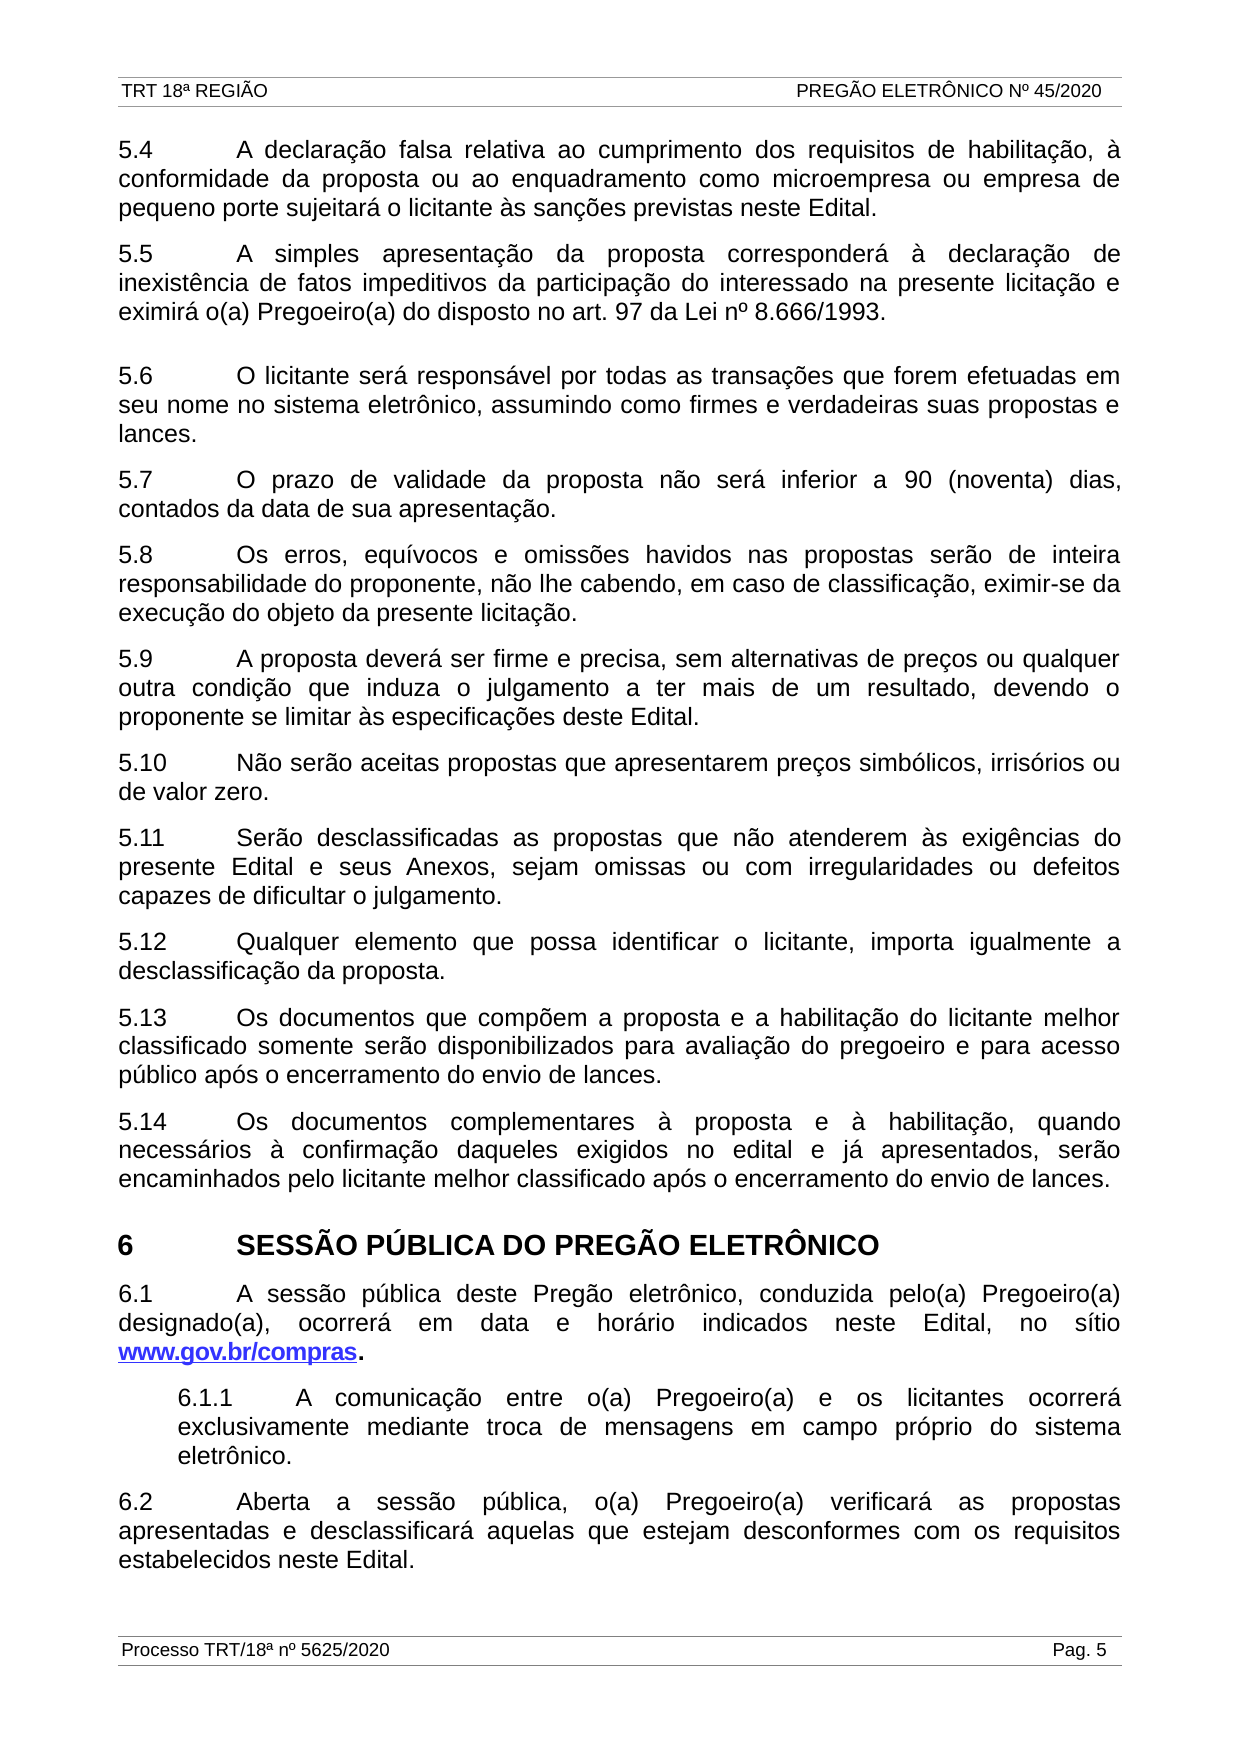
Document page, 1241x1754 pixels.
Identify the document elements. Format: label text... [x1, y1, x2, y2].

text 6.1.1 A comunicação entre o(a) Pregoeiro(a) e os licitantes ocorrerá exclusivamente mediante troca de mensagens em campo próprio do sistema eletrônico. [177, 1383, 1122, 1470]
text 5.14 Os documentos complementares à proposta e à habilitação, quando necessários à confirmação daqueles exigidos no edital e já apresentados, serão encaminhados pelo licitante melhor classificado após o encerramento do envio de lances. [118, 1107, 1122, 1193]
text 6.1 A sessão pública deste Pregão eletrônico, conduzida pelo(a) Pregoeiro(a) designado(a), ocorrerá em data e horário indicados neste Edital, no sítio www.gov.br/compras. [118, 1279, 1122, 1366]
text 5.9 A proposta deverá ser firme e precisa, sem alternativas de preços ou qualquer outra condição que induza o julgamento a ter mais de um resultado, devendo o proponente se limitar às especificações deste Edital. [118, 644, 1122, 731]
text 5.5 A simples apresentação da proposta corresponderá à declaração de inexistência de fatos impeditivos da participação do interessado na presente licitação e eximirá o(a) Pregoeiro(a) do disposto no art. 97 da Lei nº 8.666/1993. [118, 239, 1122, 326]
text 5.7 O prazo de validade da proposta não será inferior a 90 (noventa) dias, contados da data de sua apresentação. [118, 465, 1122, 523]
text 5.8 Os erros, equívocos e omissões havidos nas propostas serão de inteira responsabilidade do proponente, não lhe cabendo, em caso de classificação, eximir-se da execução do objeto da presente licitação. [118, 540, 1122, 627]
text 6.2 Aberta a sessão pública, o(a) Pregoeiro(a) verificará as propostas apresentadas e desclassificará aquelas que estejam desconformes com os requisitos estabelecidos neste Edital. [118, 1487, 1122, 1574]
list 5.12 Qualquer elemento que possa identificar o licitante, importa igualmente a desclassificação da proposta. [118, 927, 1122, 985]
text 6 SESSÃO PÚBLICA DO PREGÃO ELETRÔNICO [117, 1228, 1122, 1262]
text 5.13 Os documentos que compõem a proposta e a habilitação do licitante melhor classificado somente serão disponibilizados para avaliação do pregoeiro e para acesso público após o encerramento do envio de lances. [118, 1003, 1122, 1089]
text 5.10 Não serão aceitas propostas que apresentarem preços simbólicos, irrisórios ou de valor zero. [118, 748, 1122, 806]
list 5.6 O licitante será responsável por todas as transações que forem efetuadas em seu nome no sistema eletrônico, assumindo como firmes e verdadeiras suas propostas e lances. [118, 361, 1122, 447]
text 5.11 Serão desclassificadas as propostas que não atenderem às exigências do presente Edital e seus Anexos, sejam omissas ou com irregularidades ou defeitos capazes de dificultar o julgamento. [118, 823, 1122, 910]
text 5.4 A declaração falsa relativa ao cumprimento dos requisitos de habilitação, à conformidade da proposta ou ao enquadramento como microempresa ou empresa de pequeno porte sujeitará o licitante às sanções previstas neste Edital. [118, 136, 1122, 222]
